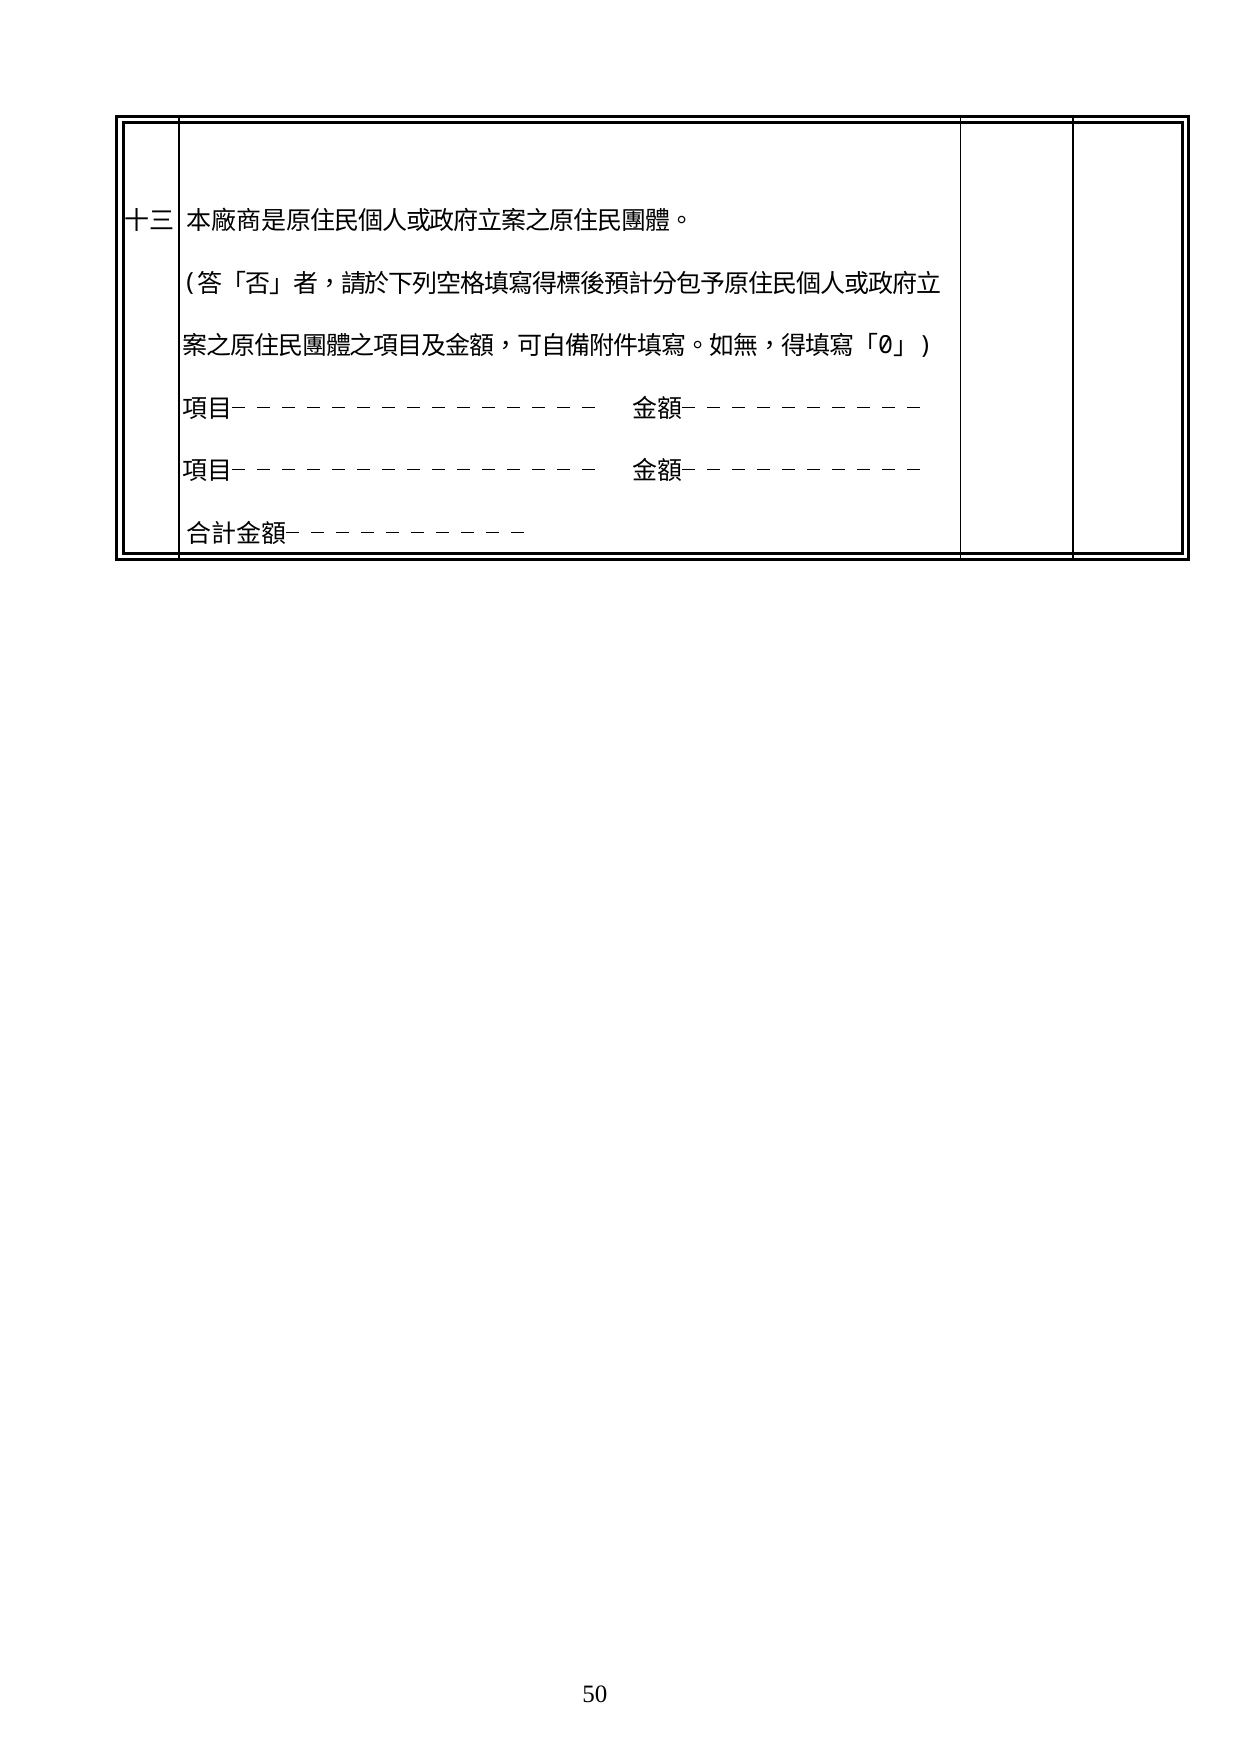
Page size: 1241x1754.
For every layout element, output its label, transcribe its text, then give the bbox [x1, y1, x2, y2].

table_header 十三 [120, 118, 178, 552]
table_header [961, 124, 1072, 552]
table_header [1074, 118, 1185, 552]
table_header 本廠商是原住民個人或政府立案之原住民團體。 (答「否」者，請於下列空格填寫得標後預計分包予原住民個人或政府立案之原住民團體之項目及金額，可自備附件填寫。如無，得填寫「0」) 項目╴╴╴╴╴╴╴╴╴╴╴╴╴╴╴ 金額╴╴╴╴╴╴╴╴╴╴ 項目╴╴╴╴╴╴╴╴╴╴╴╴╴╴╴ 金額╴╴╴╴╴╴╴╴╴╴ 合計金額╴╴╴╴╴╴╴╴╴╴ [180, 124, 960, 552]
table_header [1074, 124, 1181, 552]
